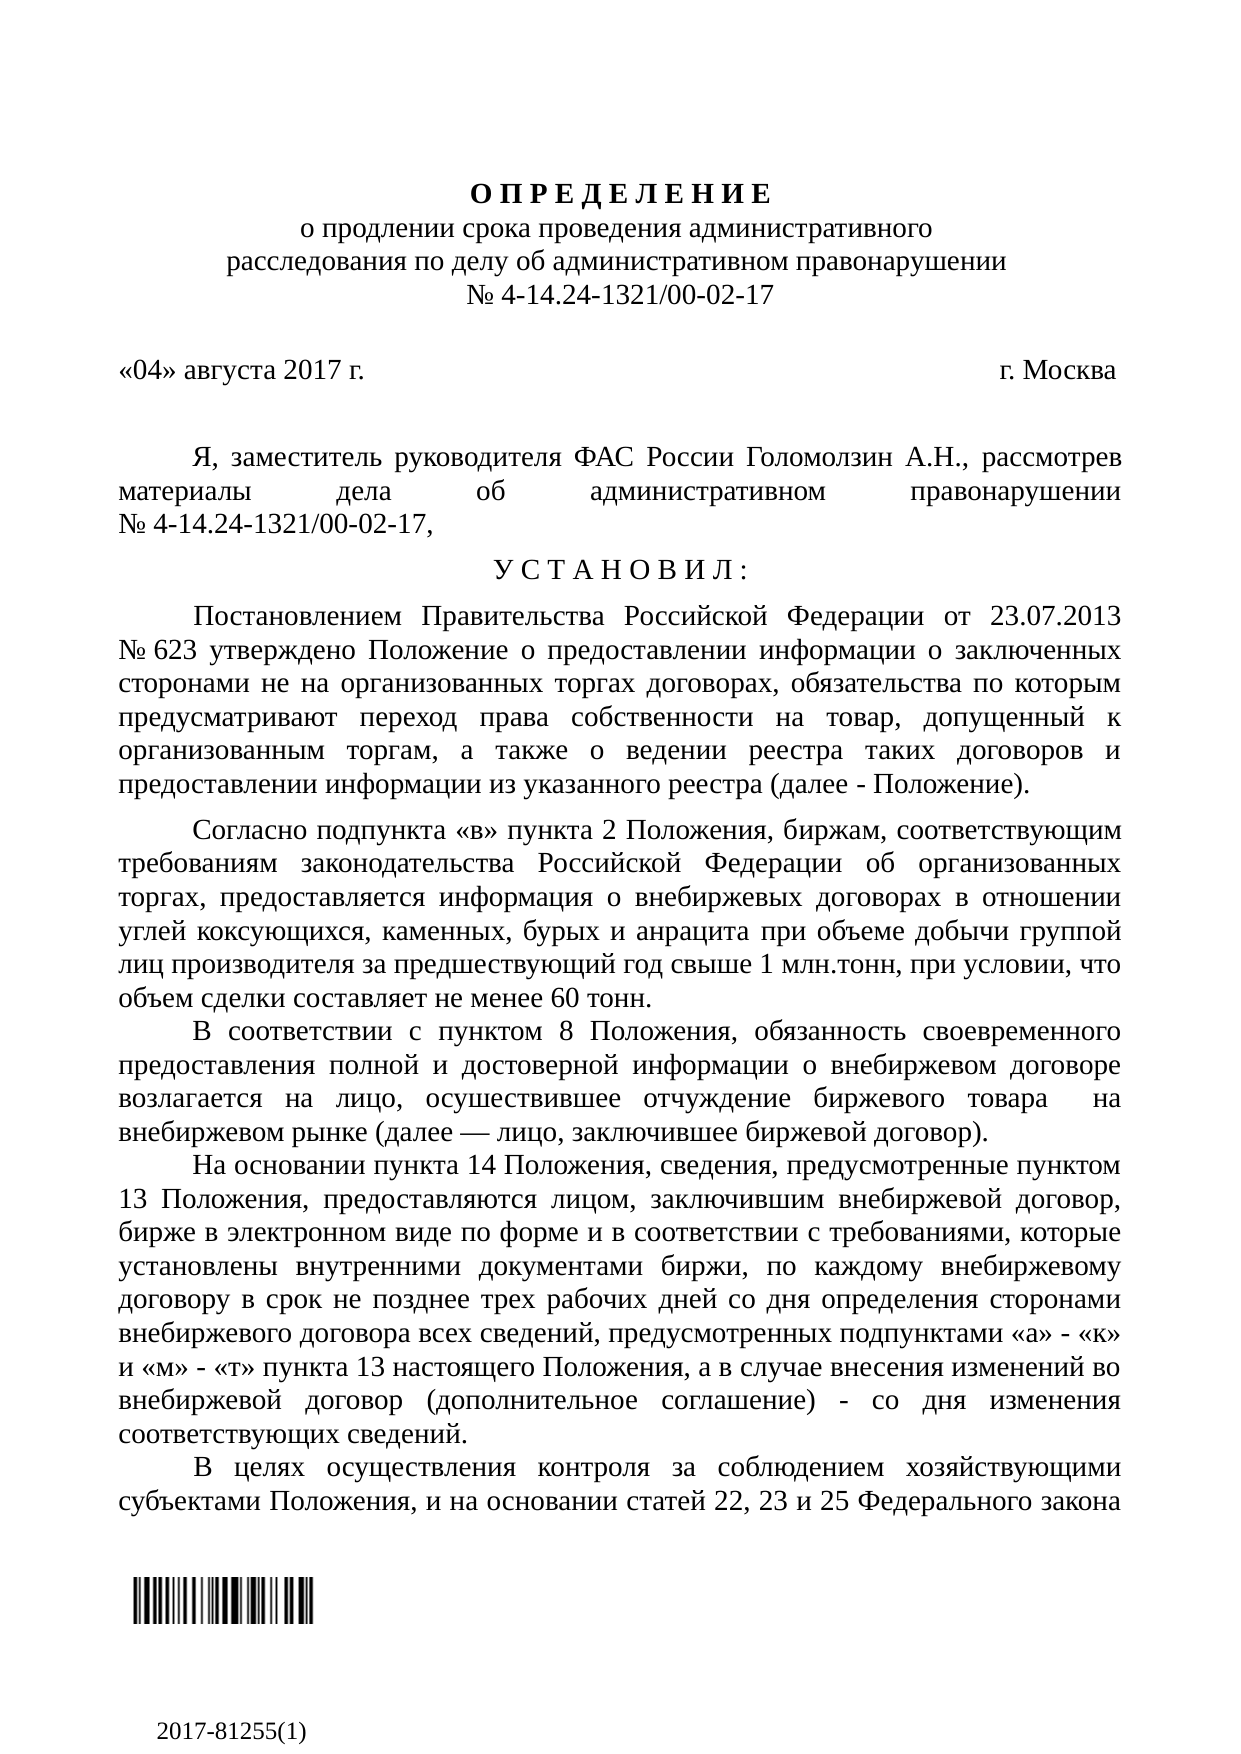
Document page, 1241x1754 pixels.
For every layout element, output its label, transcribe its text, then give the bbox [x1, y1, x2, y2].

text Я, заместитель руководителя ФАС России Голомолзин А.Н., рассмотрев материалы дела об административном правонарушении № 4-14.24-1321/00-02-17, [118, 439, 1122, 540]
text Согласно подпункта «в» пункта 2 Положения, биржам, соответствующим требованиям законодательства Российской Федерации об организованных торгах, предоставляется информация о внебиржевых договорах в отношении углей коксующихся, каменных, бурых и анрацита при объеме добычи группой лиц производителя за предшествующий год свыше 1 млн.тонн, при условии, что объем сделки составляет не менее 60 тонн. [118, 812, 1122, 1013]
text «04» августа 2017 г. г. Москва [118, 352, 1122, 385]
text У С Т А Н О В И Л : [118, 552, 1122, 586]
text Постановлением Правительства Российской Федерации от 23.07.2013 № 623 утверждено Положение о предоставлении информации о заключенных сторонами не на организованных торгах договорах, обязательства по которым предусматривают переход права собственности на товар, допущенный к организованным торгам, а также о ведении реестра таких договоров и предоставлении информации из указанного реестра (далее - Положение). [118, 598, 1122, 799]
list На основании пункта 14 Положения, сведения, предусмотренные пунктом 13 Положения, предоставляются лицом, заключившим внебиржевой договор, бирже в электронном виде по форме и в соответствии с требованиями, которые установлены внутренними документами биржи, по каждому внебиржевому договору в срок не позднее трех рабочих дней со дня определения сторонами внебиржевого договора всех сведений, предусмотренных подпунктами «а» - «к» и «м» - «т» пункта 13 настоящего Положения, а в случае внесения изменений во внебиржевой договор (дополнительное соглашение) - со дня изменения соответствующих сведений. [118, 1147, 1122, 1449]
list В соответствии с пунктом 8 Положения, обязанность своевременного предоставления полной и достоверной информации о внебиржевом договоре возлагается на лицо, осушествившее отчуждение биржевого товара на внебиржевом рынке (далее — лицо, заключившее биржевой договор). [118, 1013, 1122, 1147]
picture [118, 1577, 331, 1624]
text № 4-14.24-1321/00-02-17 [118, 277, 1122, 311]
text расследования по делу об административном правонарушении [118, 243, 1122, 277]
text о продлении срока проведения административного [118, 210, 1122, 243]
text В целях осуществления контроля за соблюдением хозяйствующими субъектами Положения, и на основании статей 22, 23 и 25 Федерального закона [118, 1449, 1122, 1516]
text О П Р Е Д Е Л Е Н И Е [118, 176, 1122, 210]
